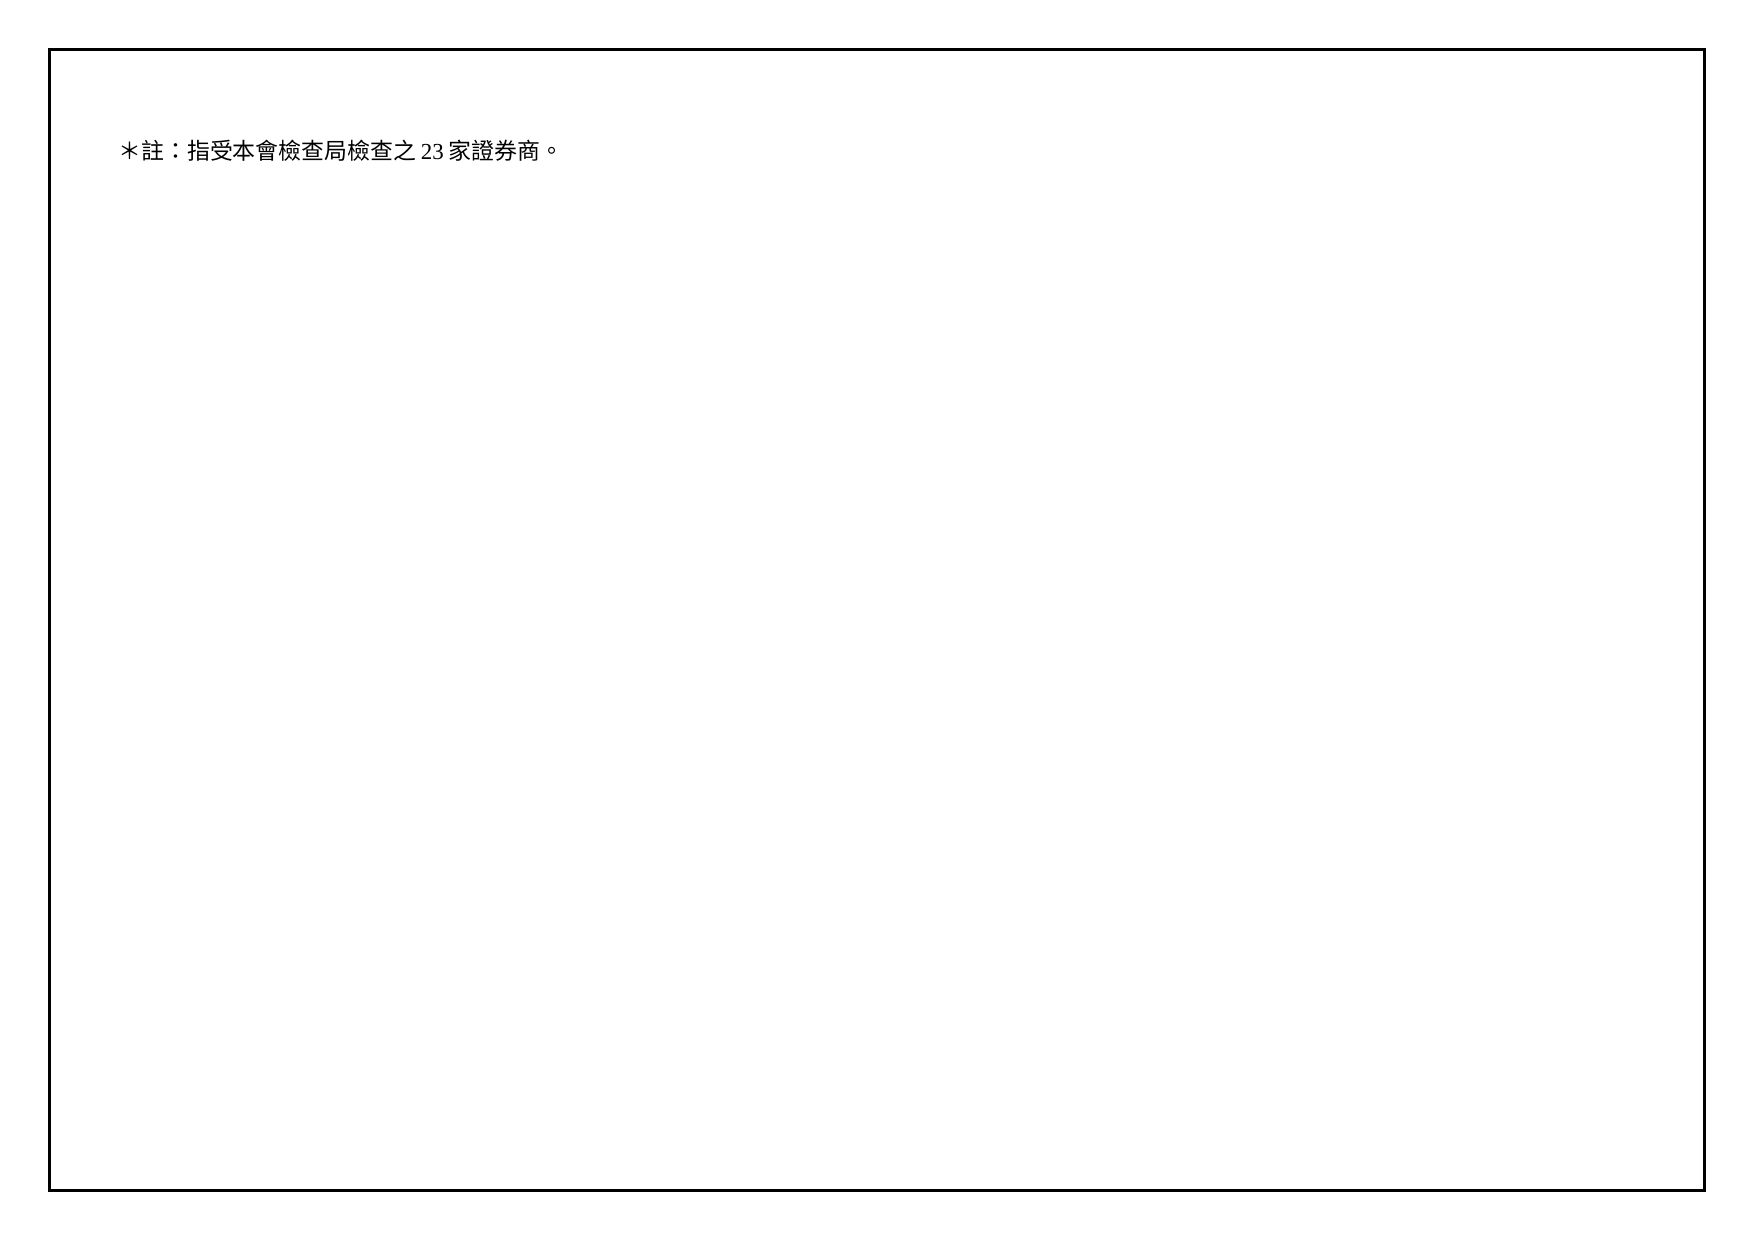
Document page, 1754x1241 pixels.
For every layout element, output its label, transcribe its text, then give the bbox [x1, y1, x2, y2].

text ＊註：指受本會檢查局檢查之23家證券商。 [118, 133, 1636, 166]
